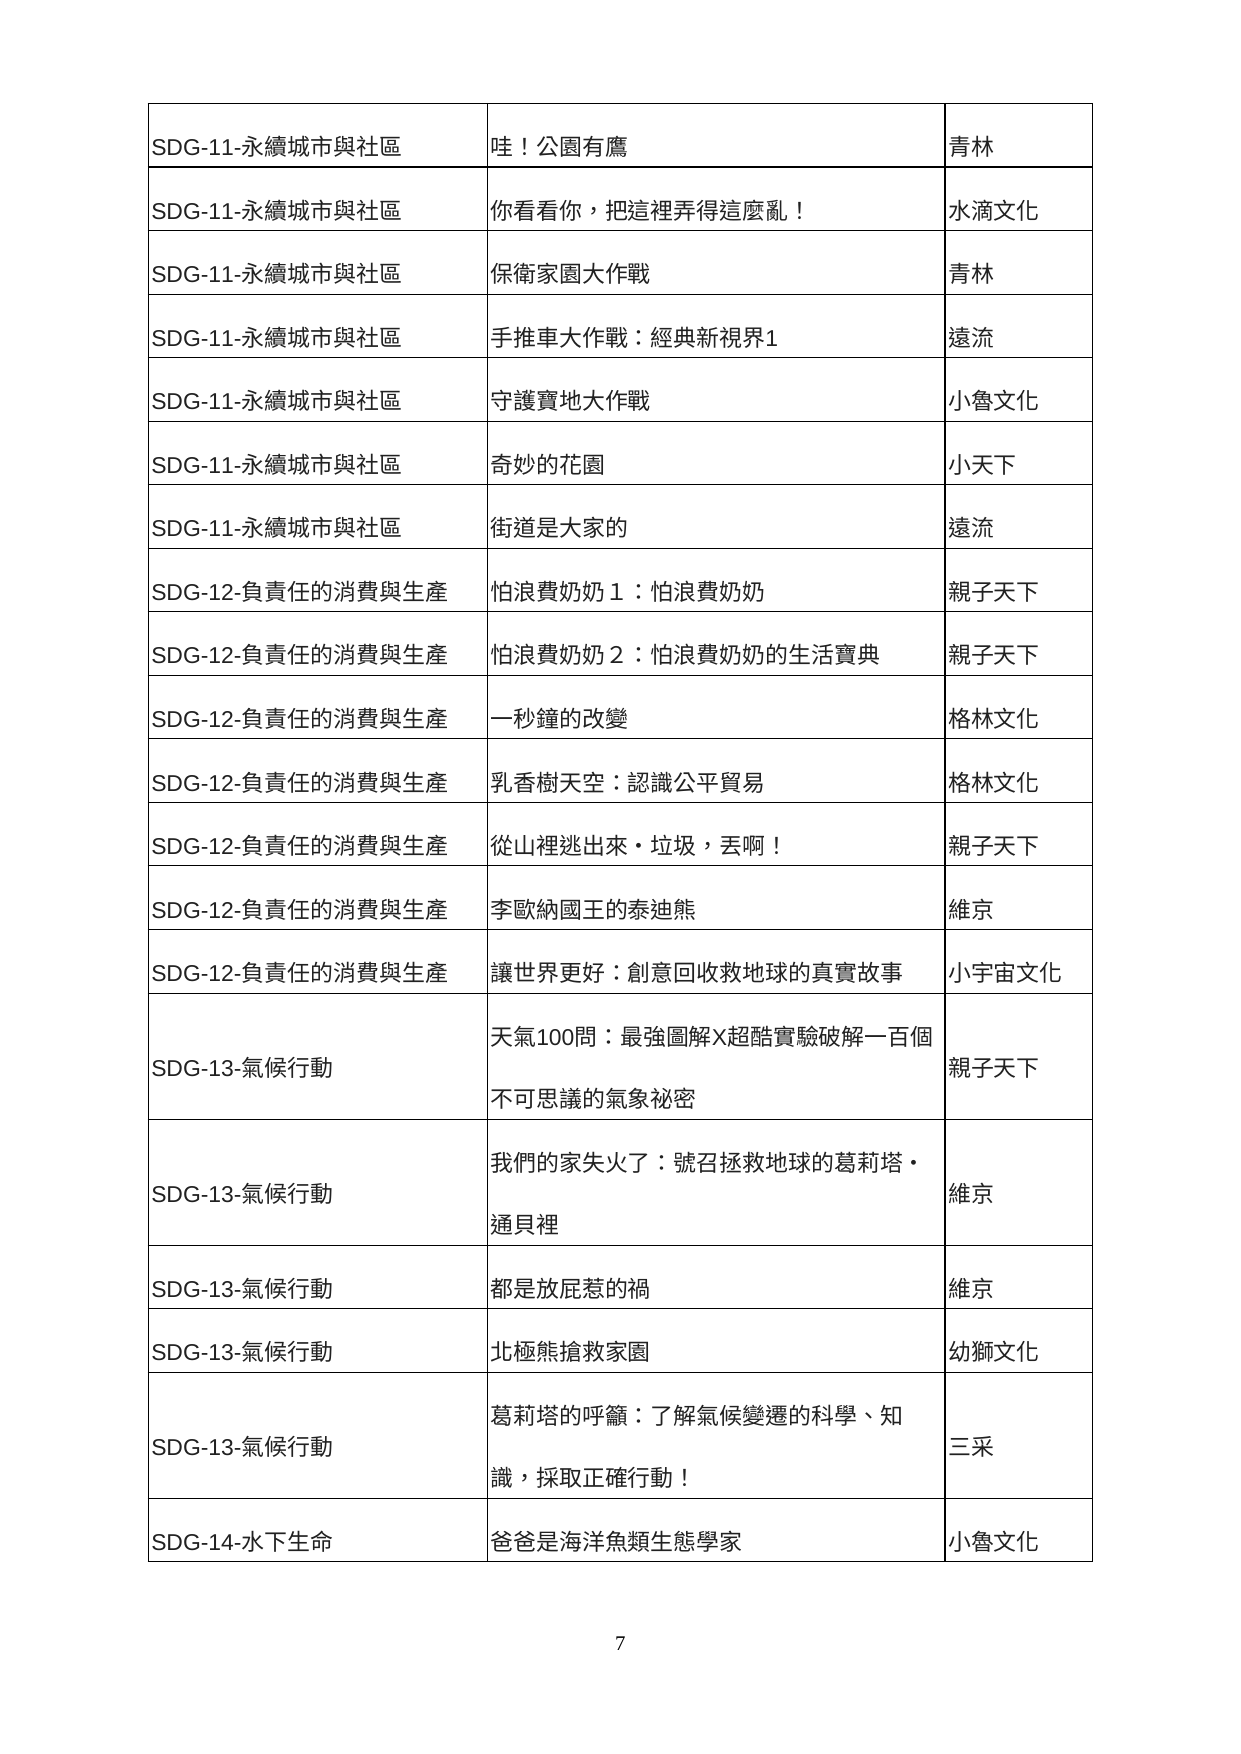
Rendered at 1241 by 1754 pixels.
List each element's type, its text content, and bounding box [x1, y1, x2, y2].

table_cell 一秒鐘的改變 [488, 676, 944, 738]
table_cell SDG-11-永續城市與社區 [149, 485, 487, 548]
table_cell 維京 [946, 1246, 1092, 1308]
table_cell SDG-11-永續城市與社區 [149, 168, 487, 230]
table_cell 親子天下 [946, 994, 1092, 1118]
table_cell SDG-13-氣候行動 [149, 1246, 487, 1308]
table_cell 爸爸是海洋魚類生態學家 [488, 1499, 944, 1561]
table_cell SDG-12-負責任的消費與生產 [149, 930, 487, 992]
table_cell 親子天下 [946, 612, 1092, 675]
table_cell SDG-13-氣候行動 [149, 994, 487, 1118]
table_cell 水滴文化 [946, 168, 1092, 230]
table_cell SDG-12-負責任的消費與生產 [149, 803, 487, 865]
table_cell 讓世界更好：創意回收救地球的真實故事 [488, 930, 944, 992]
table_cell 遠流 [946, 485, 1092, 548]
table_cell 親子天下 [946, 803, 1092, 865]
table_cell 保衛家園大作戰 [488, 231, 944, 293]
table_cell 葛莉塔的呼籲：了解氣候變遷的科學、知識，採取正確行動！ [488, 1373, 944, 1498]
table_cell 我們的家失火了：號召拯救地球的葛莉塔・通貝裡 [488, 1120, 944, 1244]
table_cell 怕浪費奶奶１：怕浪費奶奶 [488, 549, 944, 611]
table_cell SDG-13-氣候行動 [149, 1373, 487, 1498]
table_cell 小天下 [946, 422, 1092, 484]
table_cell SDG-12-負責任的消費與生產 [149, 549, 487, 611]
table_cell 天氣100問：最強圖解X超酷實驗破解一百個不可思議的氣象祕密 [488, 994, 944, 1118]
table_cell SDG-12-負責任的消費與生產 [149, 739, 487, 802]
table_cell 都是放屁惹的禍 [488, 1246, 944, 1308]
table_cell SDG-14-水下生命 [149, 1499, 487, 1561]
table_cell 遠流 [946, 295, 1092, 357]
table_cell 青林 [946, 104, 1092, 166]
table_cell 街道是大家的 [488, 485, 944, 548]
table_cell 小宇宙文化 [946, 930, 1092, 992]
table_cell SDG-11-永續城市與社區 [149, 231, 487, 293]
table_cell 北極熊搶救家園 [488, 1309, 944, 1372]
table_cell SDG-11-永續城市與社區 [149, 104, 487, 166]
table_cell 李歐納國王的泰迪熊 [488, 866, 944, 929]
table_cell SDG-11-永續城市與社區 [149, 358, 487, 421]
table_cell 小魯文化 [946, 1499, 1092, 1561]
table_cell SDG-12-負責任的消費與生產 [149, 866, 487, 929]
table_cell SDG-11-永續城市與社區 [149, 295, 487, 357]
table_cell 奇妙的花園 [488, 422, 944, 484]
table_cell 手推車大作戰：經典新視界1 [488, 295, 944, 357]
table_cell 守護寶地大作戰 [488, 358, 944, 421]
table_cell 維京 [946, 1120, 1092, 1244]
table_cell 從山裡逃出來・垃圾，丟啊！ [488, 803, 944, 865]
table_cell 格林文化 [946, 739, 1092, 802]
table_cell 親子天下 [946, 549, 1092, 611]
table_cell SDG-12-負責任的消費與生產 [149, 676, 487, 738]
table_cell 三采 [946, 1373, 1092, 1498]
table_cell 乳香樹天空：認識公平貿易 [488, 739, 944, 802]
table_cell 哇！公園有鷹 [488, 104, 944, 166]
table_cell 你看看你，把這裡弄得這麼亂！ [488, 168, 944, 230]
table_cell 幼獅文化 [946, 1309, 1092, 1372]
table_cell 怕浪費奶奶２：怕浪費奶奶的生活寶典 [488, 612, 944, 675]
table_cell SDG-13-氣候行動 [149, 1309, 487, 1372]
table_cell SDG-12-負責任的消費與生產 [149, 612, 487, 675]
table_cell 青林 [946, 231, 1092, 293]
table_cell 小魯文化 [946, 358, 1092, 421]
table_cell 格林文化 [946, 676, 1092, 738]
table_cell SDG-13-氣候行動 [149, 1120, 487, 1244]
table_cell SDG-11-永續城市與社區 [149, 422, 487, 484]
table_cell 維京 [946, 866, 1092, 929]
